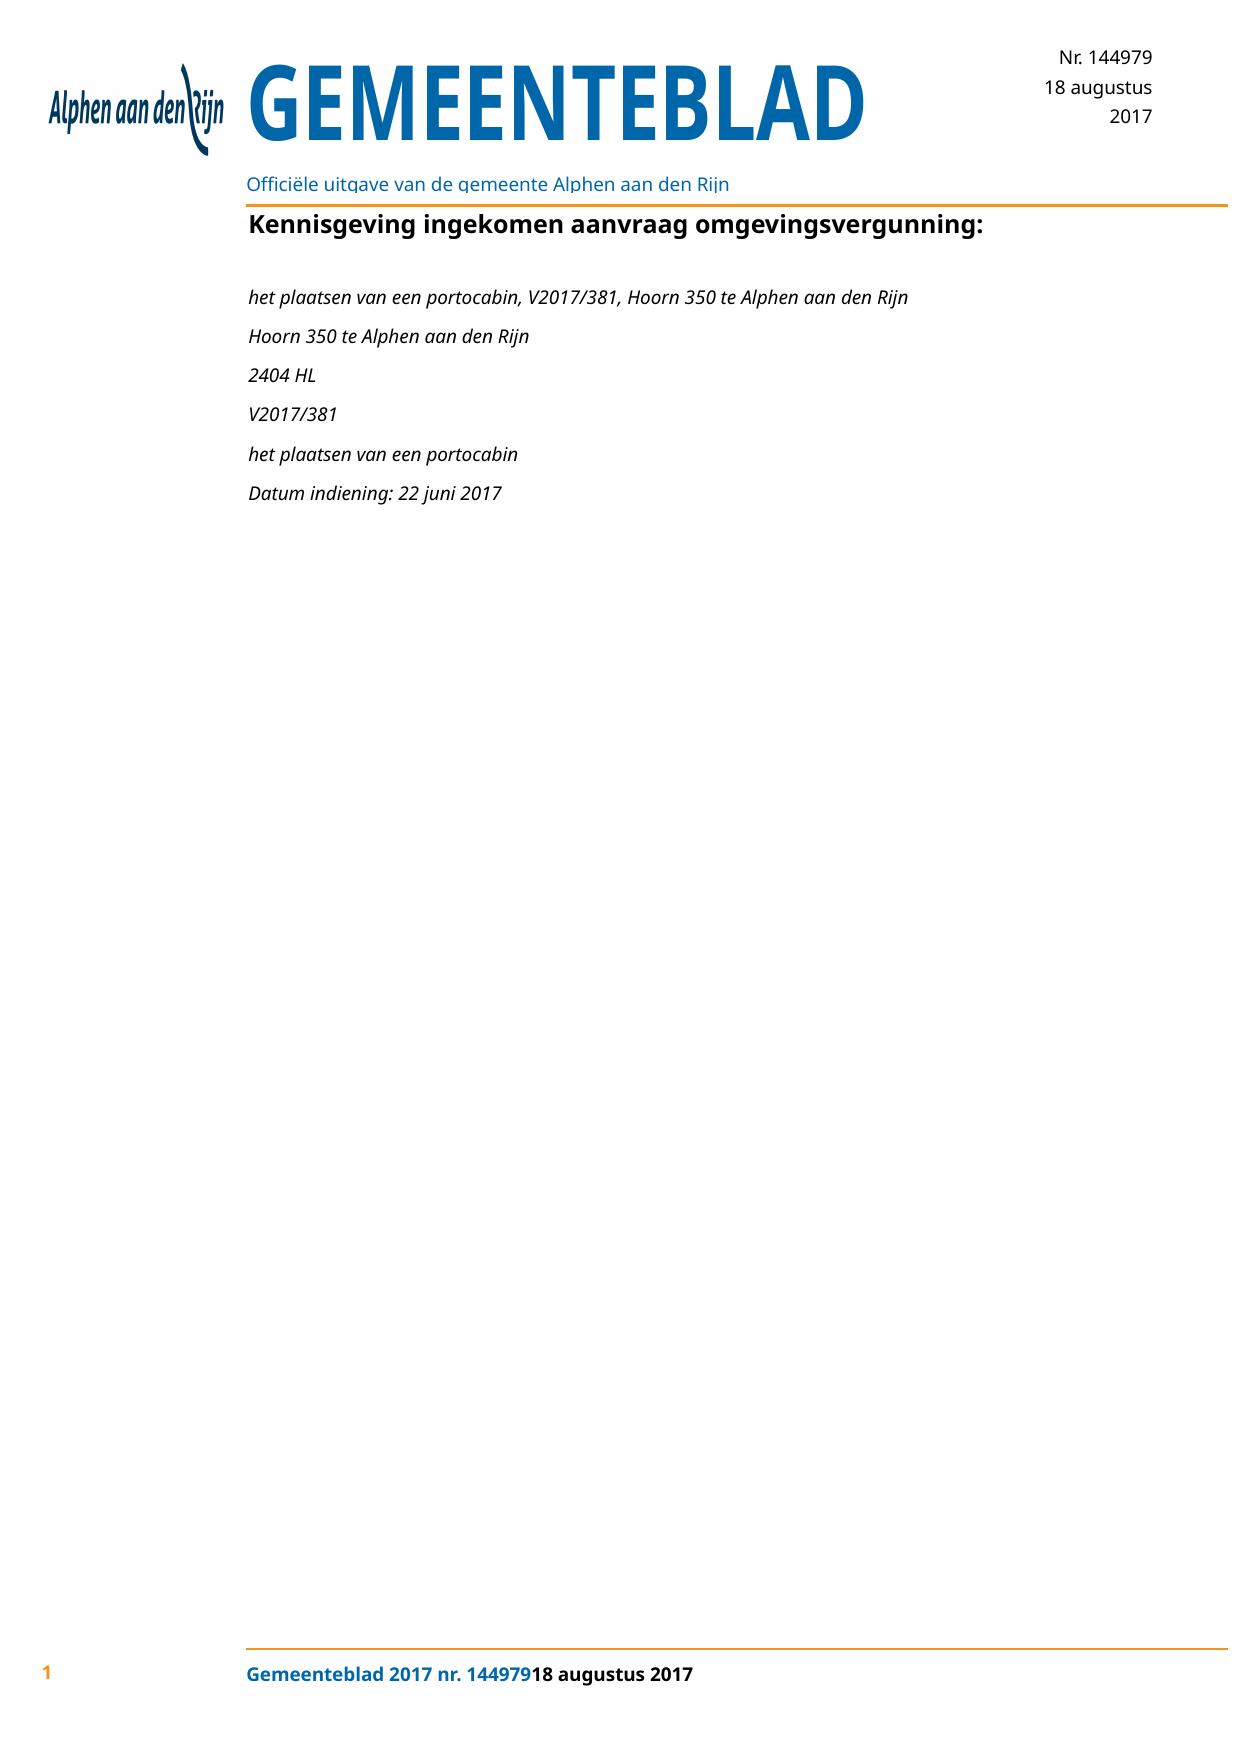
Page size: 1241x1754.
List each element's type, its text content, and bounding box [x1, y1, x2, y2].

text het plaatsen van een portocabin [248, 441, 1152, 467]
text Hoorn 350 te Alphen aan den Rijn [248, 323, 1152, 349]
picture [41, 47, 231, 172]
text V2017/381 [248, 402, 1152, 427]
text Kennisgeving ingekomen aanvraag omgevingsvergunning: [248, 207, 1152, 241]
text het plaatsen van een portocabin, V2017/381, Hoorn 350 te Alphen aan den Rijn [248, 284, 1152, 309]
text Datum indiening: 22 juni 2017 [248, 480, 1152, 506]
text 2404 HL [248, 362, 1152, 388]
